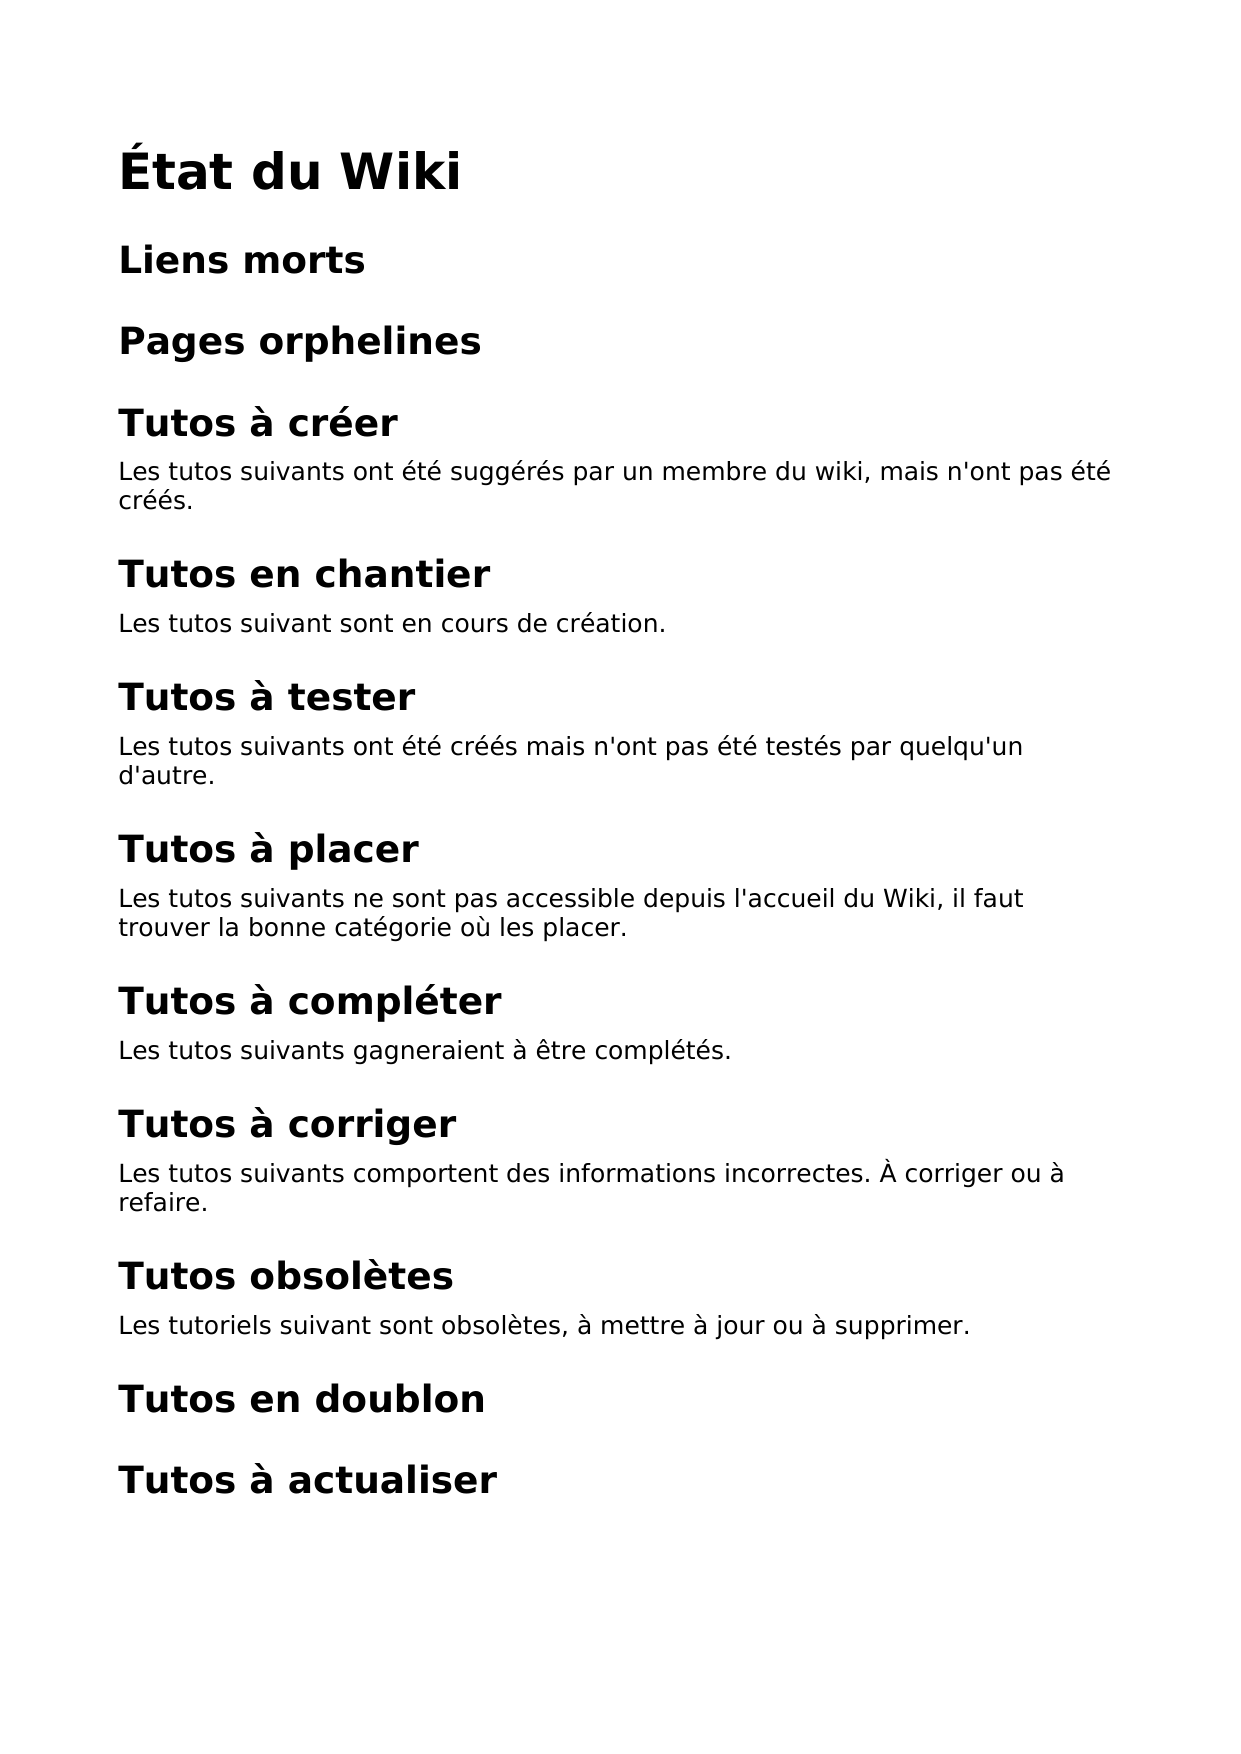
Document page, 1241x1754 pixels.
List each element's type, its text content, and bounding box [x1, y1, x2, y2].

subtitle Liens morts [118, 239, 1122, 282]
subtitle Tutos en doublon [118, 1377, 1122, 1421]
text Les tutos suivant sont en cours de création. [118, 609, 1122, 638]
subtitle État du Wiki [118, 143, 1122, 201]
text Les tutos suivants comportent des informations incorrectes. À corriger ou à refaire. [118, 1159, 1122, 1217]
text Les tutos suivants ne sont pas accessible depuis l'accueil du Wiki, il faut trouver la bonne catégorie où les placer. [118, 884, 1122, 942]
text Les tutoriels suivant sont obsolètes, à mettre à jour ou à supprimer. [118, 1311, 1122, 1340]
subtitle Pages orphelines [118, 320, 1122, 364]
subtitle Tutos à tester [118, 676, 1122, 719]
subtitle Tutos obsolètes [118, 1255, 1122, 1298]
subtitle Tutos à créer [118, 401, 1122, 445]
subtitle Tutos à actualiser [118, 1459, 1122, 1502]
subtitle Tutos en chantier [118, 553, 1122, 597]
subtitle Tutos à corriger [118, 1103, 1122, 1146]
subtitle Tutos à compléter [118, 980, 1122, 1023]
text Les tutos suivants ont été suggérés par un membre du wiki, mais n'ont pas été créés. [118, 457, 1122, 516]
subtitle Tutos à placer [118, 828, 1122, 872]
text Les tutos suivants ont été créés mais n'ont pas été testés par quelqu'un d'autre. [118, 732, 1122, 790]
text Les tutos suivants gagneraient à être complétés. [118, 1036, 1122, 1065]
